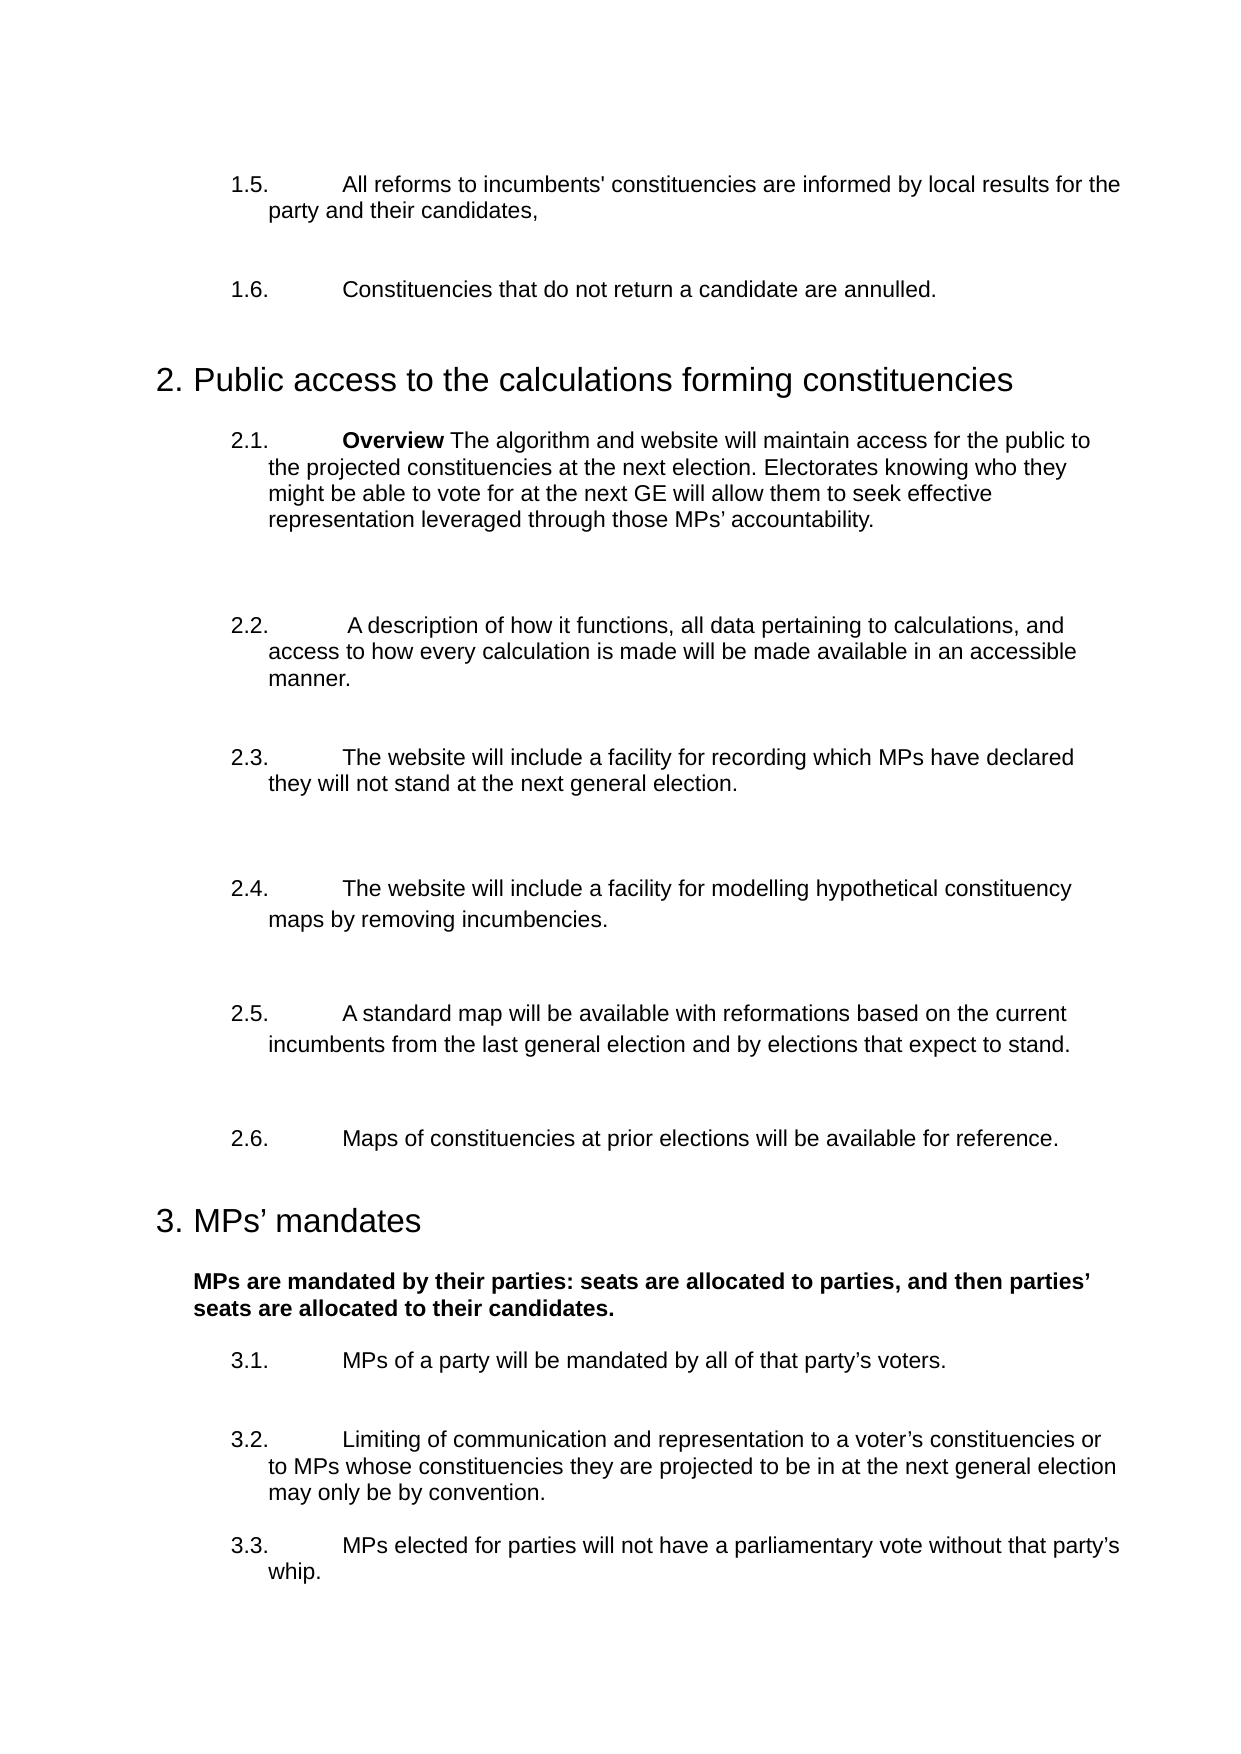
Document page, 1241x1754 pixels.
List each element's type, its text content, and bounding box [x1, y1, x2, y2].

list MPs of a party will be mandated by all of that party’s voters. [231, 1347, 1122, 1374]
list Limiting of communication and representation to a voter’s constituencies or to MPs whose constituencies they are projected to be in at the next general election may only be by convention. [231, 1426, 1122, 1505]
list MPs elected for parties will not have a parliamentary vote without that party’s whip. [231, 1532, 1122, 1584]
list Overview The algorithm and website will maintain access for the public to the projected constituencies at the next election. Electorates knowing who they might be able to vote for at the next GE will allow them to seek effective representation leveraged through those MPs’ accountability. [231, 427, 1122, 533]
list Constituencies that do not return a candidate are annulled. [231, 276, 1122, 303]
list The website will include a facility for recording which MPs have declared they will not stand at the next general election. [231, 743, 1122, 796]
text MPs are mandated by their parties: seats are allocated to parties, and then parties’ seats are allocated to their candidates. [193, 1268, 1122, 1321]
list Maps of constituencies at prior elections will be available for reference. [231, 1125, 1122, 1151]
list All reforms to incumbents' constituencies are informed by local results for the party and their candidates, [231, 171, 1122, 223]
list A standard map will be available with reformations based on the current incumbents from the last general election and by elections that expect to stand. [231, 1000, 1122, 1057]
list MPs’ mandates [156, 1201, 1122, 1239]
list The website will include a facility for modelling hypothetical constituency maps by removing incumbencies. [231, 875, 1122, 932]
list A description of how it functions, all data pertaining to calculations, and access to how every calculation is made will be made available in an accessible manner. [231, 612, 1122, 691]
list Public access to the calculations forming constituencies [156, 360, 1122, 398]
